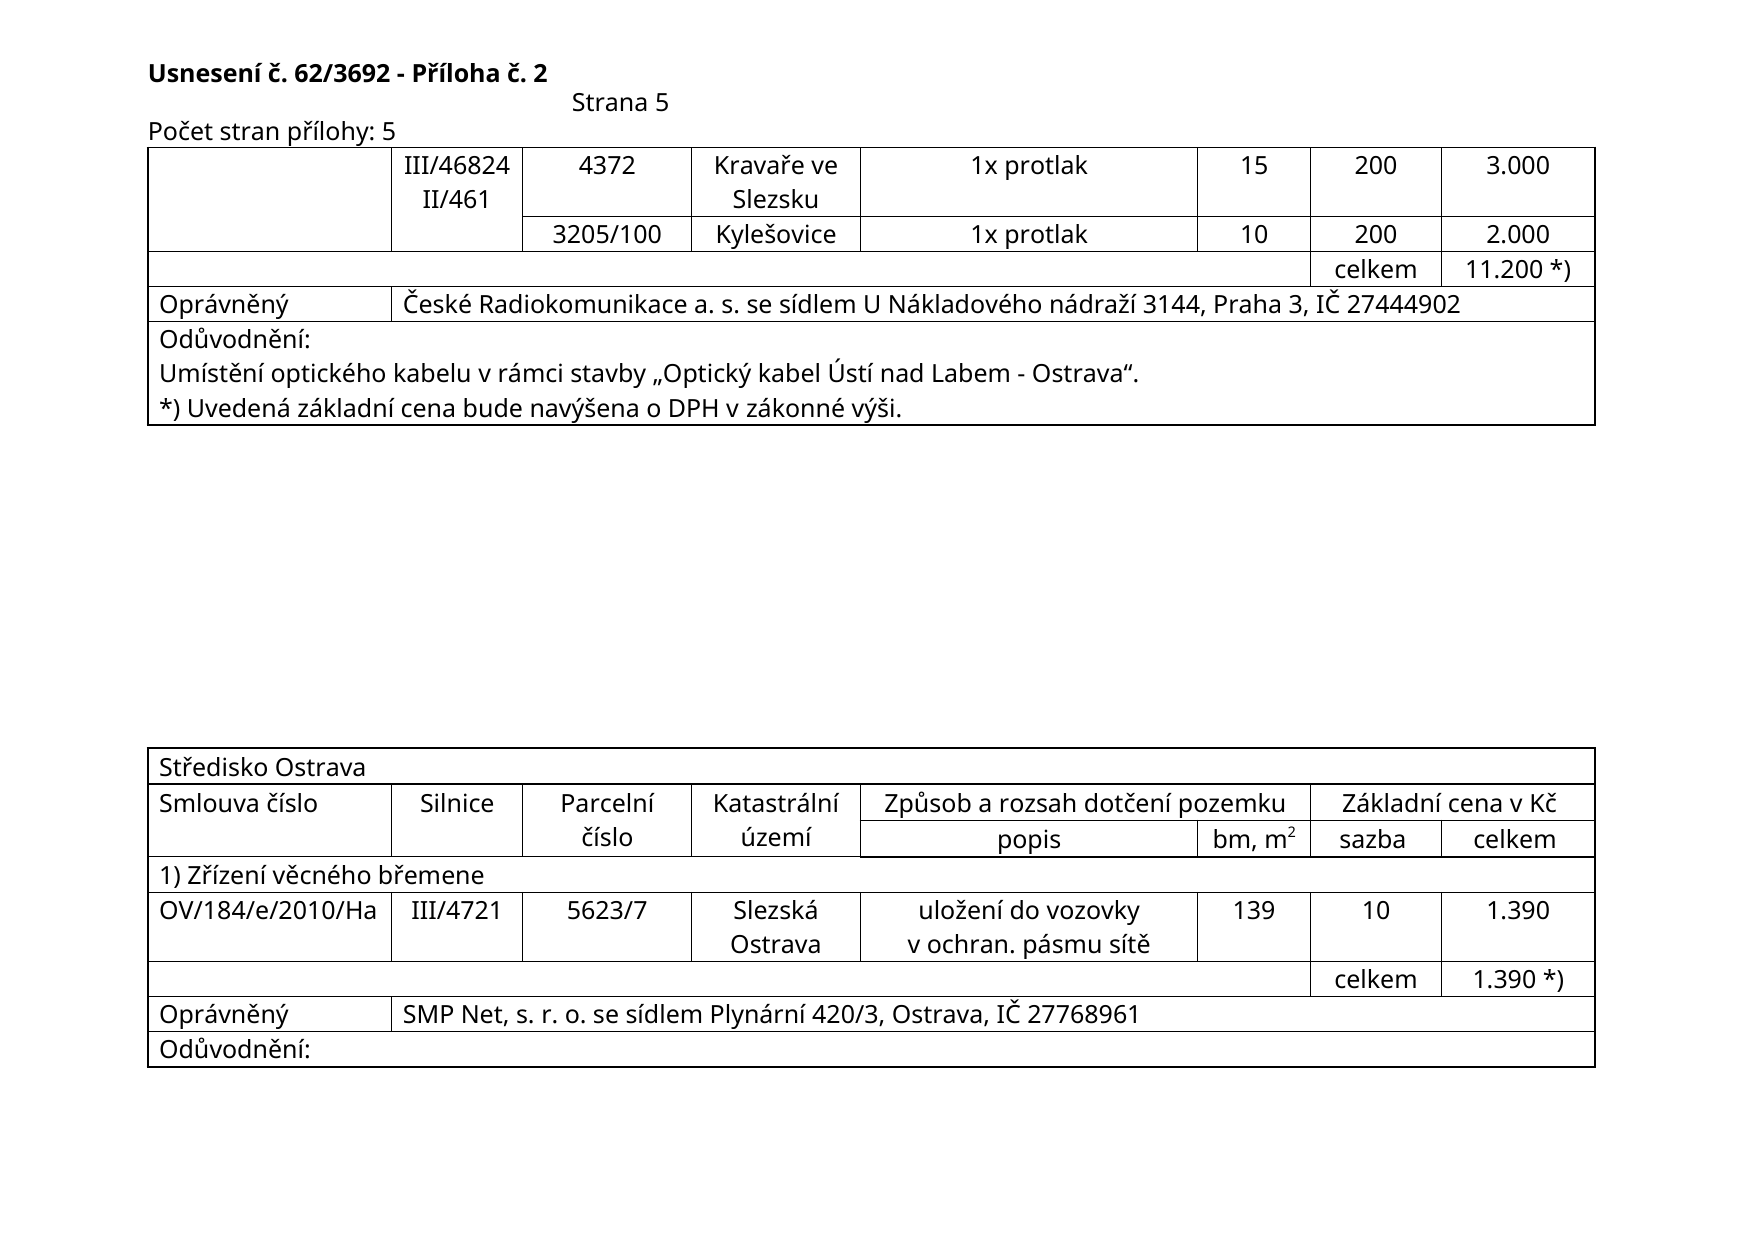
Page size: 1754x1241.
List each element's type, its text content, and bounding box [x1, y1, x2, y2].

table_cell 1x protlak [861, 148, 1197, 216]
table_cell III/4721 [392, 893, 522, 961]
table_cell Způsob a rozsah dotčení pozemku [861, 785, 1310, 819]
table_header Středisko Ostrava [149, 749, 1594, 783]
table_cell 10 [1311, 893, 1441, 961]
table_cell 1x protlak [861, 217, 1197, 251]
table_cell 10 [1198, 217, 1310, 251]
table_cell 4372 [523, 148, 691, 216]
table_cell celkem [1311, 962, 1441, 996]
table_cell Oprávněný [149, 287, 391, 321]
table_cell Kylešovice [692, 217, 860, 251]
table_cell 11.200 *) [1442, 252, 1594, 286]
table_cell 3205/100 [523, 217, 691, 251]
table_cell Odůvodnění: Umístění optického kabelu v rámci stavby „Optický kabel Ústí nad Labem - Ostrava“. *) Uvedená základní cena bude navýšena o DPH v zákonné výši. [149, 322, 1594, 424]
table_cell 2.000 [1442, 217, 1594, 251]
table_cell celkem [1442, 821, 1594, 856]
table_cell 1.390 [1442, 893, 1594, 961]
table_cell 139 [1198, 893, 1310, 961]
table_cell celkem [1311, 252, 1441, 286]
table_cell 200 [1311, 148, 1441, 216]
table_cell bm, m2 [1198, 821, 1310, 856]
table_cell Parcelní číslo [523, 785, 691, 856]
table_cell 1) Zřízení věcného břemene [149, 857, 1594, 892]
table_cell popis [861, 821, 1197, 856]
table_cell Silnice [392, 785, 522, 856]
table_cell OV/184/e/2010/Ha [149, 893, 391, 961]
table_cell Oprávněný [149, 997, 391, 1031]
table_cell [149, 252, 1310, 286]
table_cell III/46824 II/461 [392, 148, 522, 251]
table_cell Kravaře ve Slezsku [692, 148, 860, 216]
table_cell uložení do vozovky v ochran. pásmu sítě [861, 893, 1197, 961]
table_cell sazba [1311, 821, 1441, 856]
table_cell [149, 148, 391, 251]
table_cell [149, 962, 1310, 996]
table_cell 1.390 *) [1442, 962, 1594, 996]
table_cell 5623/7 [523, 893, 691, 961]
table_cell 15 [1198, 148, 1310, 216]
table_cell 3.000 [1442, 148, 1594, 216]
table_cell 200 [1311, 217, 1441, 251]
table_cell Základní cena v Kč [1311, 785, 1594, 819]
table_cell České Radiokomunikace a. s. se sídlem U Nákladového nádraží 3144, Praha 3, IČ 27444902 [392, 287, 1594, 321]
table_cell SMP Net, s. r. o. se sídlem Plynární 420/3, Ostrava, IČ 27768961 [392, 997, 1594, 1031]
table_cell Smlouva číslo [149, 785, 391, 856]
table_cell Slezská Ostrava [692, 893, 860, 961]
table_cell Odůvodnění: [149, 1032, 1594, 1066]
table_cell Katastrální území [692, 785, 860, 856]
